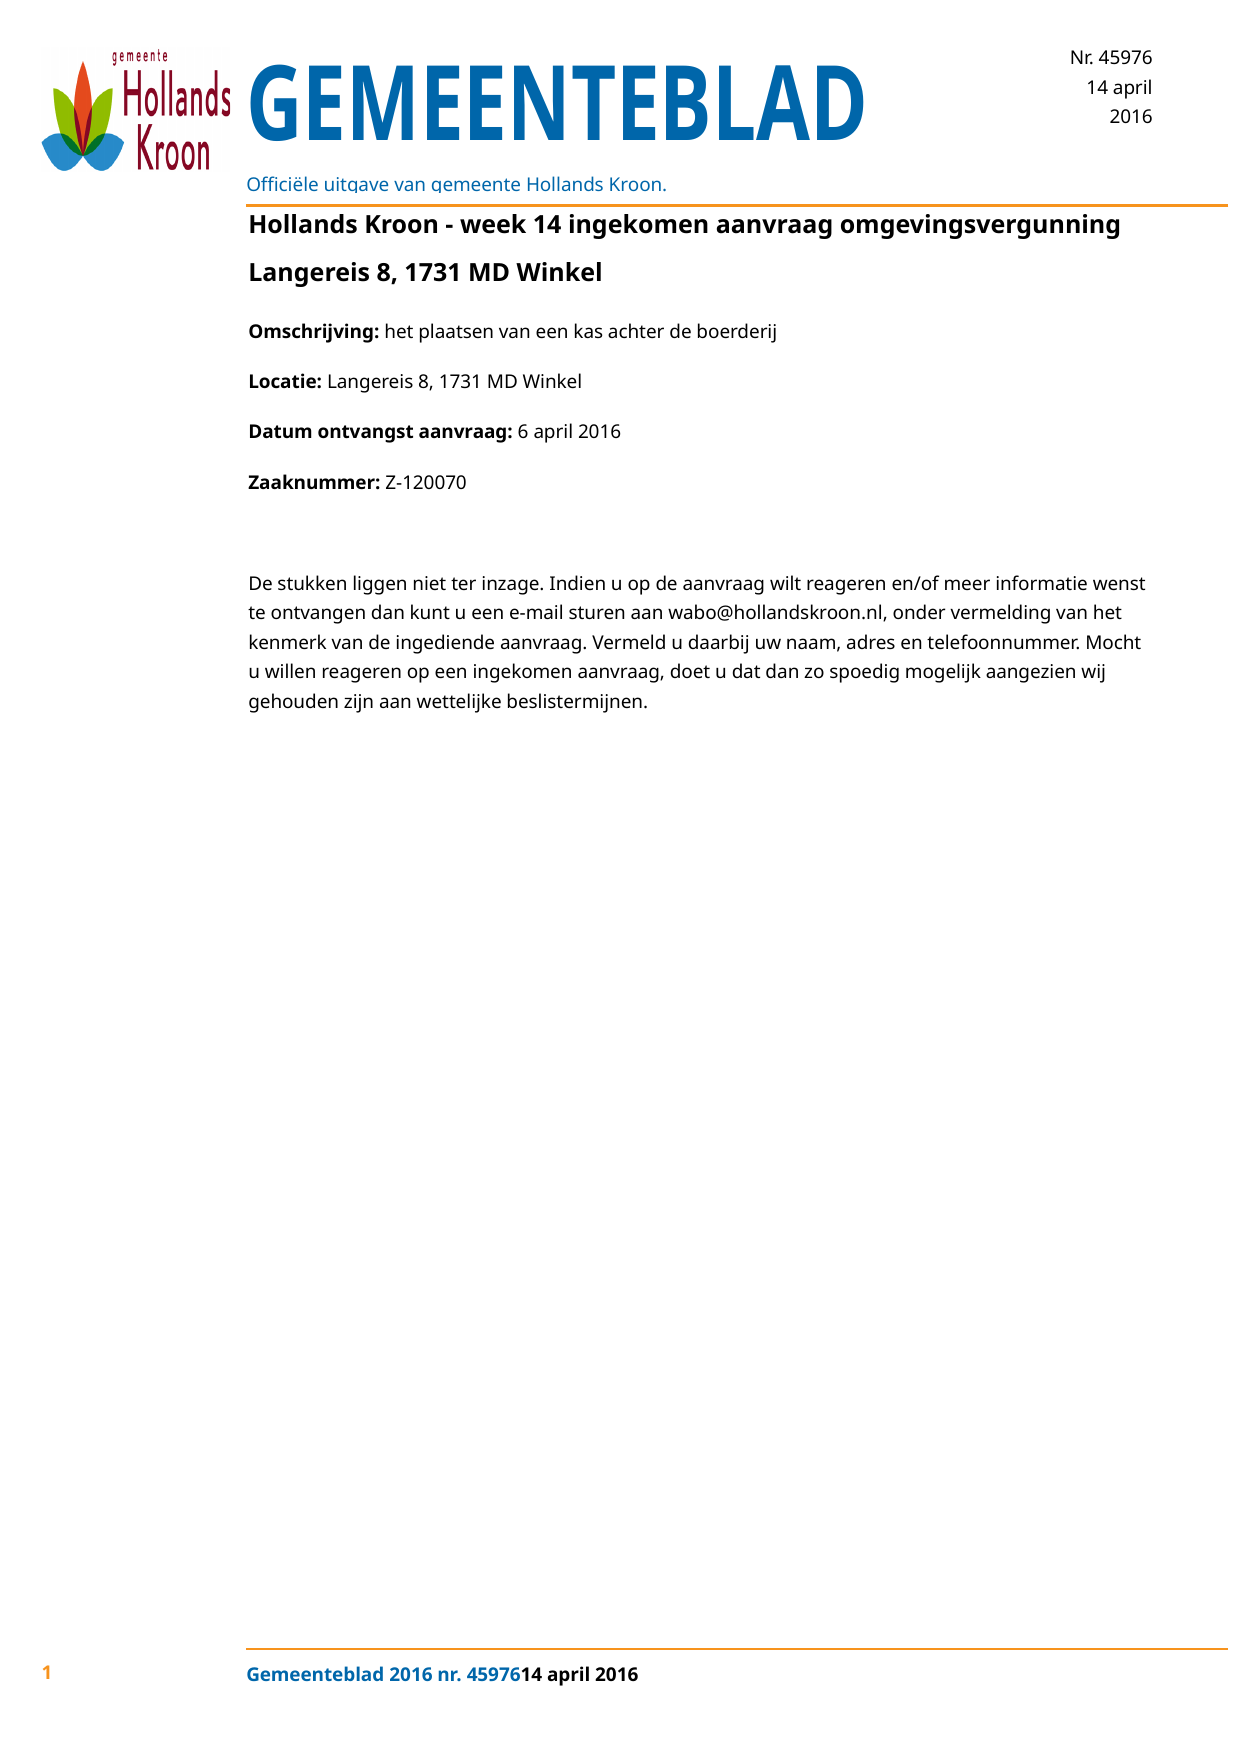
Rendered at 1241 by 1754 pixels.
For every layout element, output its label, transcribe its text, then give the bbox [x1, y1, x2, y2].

text De stukken liggen niet ter inzage. Indien u op de aanvraag wilt reageren en/of meer informatie wenst te ontvangen dan kunt u een e-mail sturen aan wabo@hollandskroon.nl, onder vermelding van het kenmerk van de ingediende aanvraag. Vermeld u daarbij uw naam, adres en telefoonnummer. Mocht u willen reageren op een ingekomen aanvraag, doet u dat dan zo spoedig mogelijk aangezien wij gehouden zijn aan wettelijke beslistermijnen. [248, 570, 1152, 714]
text Zaaknummer: Z-120070 [248, 469, 1152, 495]
text Omschrijving: het plaatsen van een kas achter de boerderij [248, 318, 1152, 344]
text Locatie: Langereis 8, 1731 MD Winkel [248, 368, 1152, 394]
text Hollands Kroon - week 14 ingekomen aanvraag omgevingsvergunning Langereis 8, 1731 MD Winkel [248, 207, 1152, 288]
text Datum ontvangst aanvraag: 6 april 2016 [248, 419, 1152, 444]
picture [41, 47, 231, 172]
